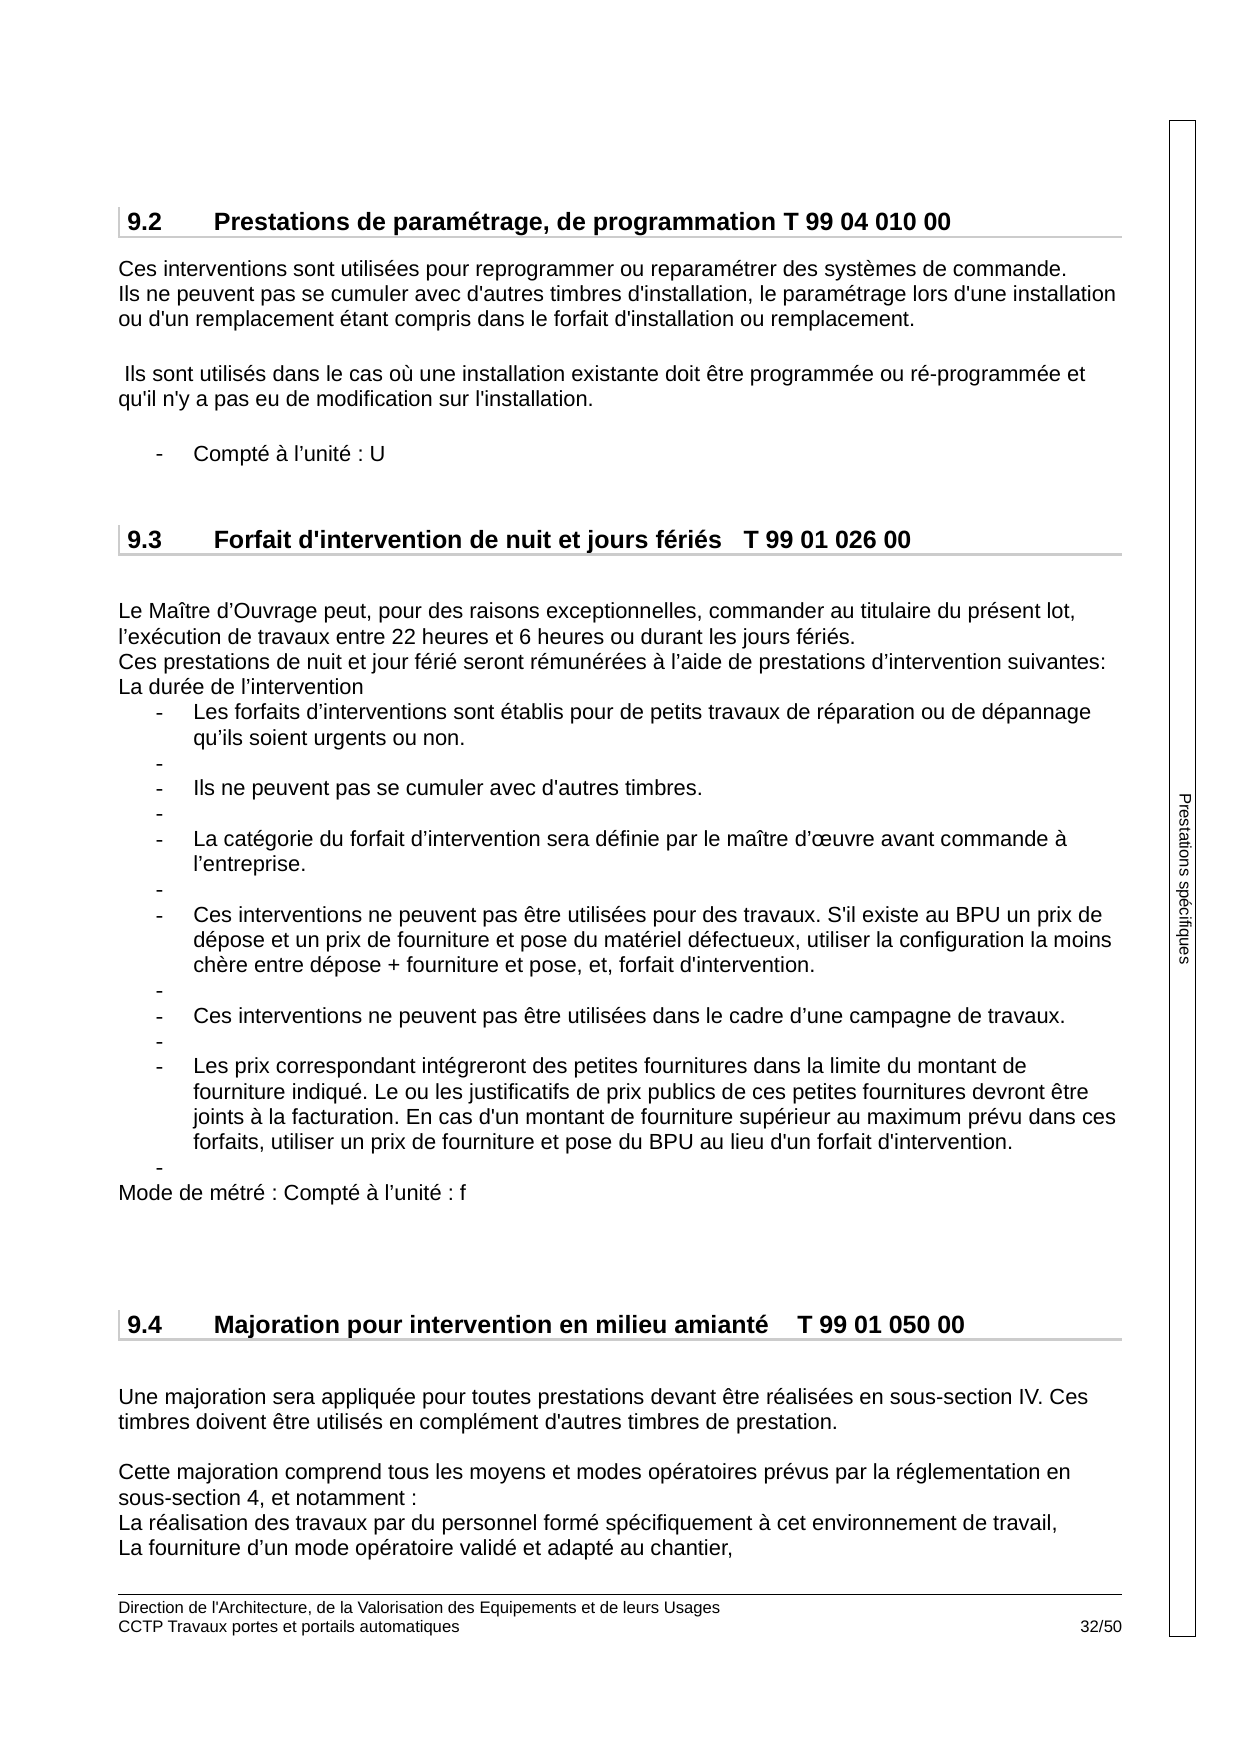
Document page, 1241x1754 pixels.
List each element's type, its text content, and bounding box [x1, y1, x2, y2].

text Ils ne peuvent pas se cumuler avec d'autres timbres d'installation, le paramétrage lors d'une installation ou d'un remplacement étant compris dans le forfait d'installation ou remplacement. [118, 281, 1122, 331]
subtitle Forfait d'intervention de nuit et jours fériés T 99 01 026 00 [120, 525, 1122, 553]
text Ces interventions sont utilisées pour reprogrammer ou reparamétrer des systèmes de commande. [118, 255, 1122, 281]
text La réalisation des travaux par du personnel formé spécifiquement à cet environnement de travail, [118, 1509, 1122, 1535]
list La catégorie du forfait d’intervention sera définie par le maître d’œuvre avant commande à l’entreprise. [156, 826, 1122, 876]
text La fourniture d’un mode opératoire validé et adapté au chantier, [118, 1535, 1122, 1560]
list Ils ne peuvent pas se cumuler avec d'autres timbres. [156, 775, 1122, 800]
text Ils sont utilisés dans le cas où une installation existante doit être programmée ou ré-programmée et qu'il n'y a pas eu de modification sur l'installation. [118, 361, 1122, 411]
list Les prix correspondant intégreront des petites fournitures dans la limite du montant de fourniture indiqué. Le ou les justificatifs de prix publics de ces petites fournitures devront être joints à la facturation. En cas d'un montant de fourniture supérieur au maximum prévu dans ces forfaits, utiliser un prix de fourniture et pose du BPU au lieu d'un forfait d'intervention. [156, 1053, 1122, 1154]
list Ces interventions ne peuvent pas être utilisées dans le cadre d’une campagne de travaux. [156, 1003, 1122, 1028]
subtitle Majoration pour intervention en milieu amianté T 99 01 050 00 [120, 1310, 1122, 1338]
list Ces interventions ne peuvent pas être utilisées pour des travaux. S'il existe au BPU un prix de dépose et un prix de fourniture et pose du matériel défectueux, utiliser la configuration la moins chère entre dépose + fourniture et pose, et, forfait d'intervention. [156, 902, 1122, 977]
text La durée de l’intervention [118, 674, 1122, 699]
subtitle Prestations de paramétrage, de programmation T 99 04 010 00 [120, 207, 1122, 236]
list Les forfaits d’interventions sont établis pour de petits travaux de réparation ou de dépannage qu’ils soient urgents ou non. [156, 699, 1122, 750]
text Mode de métré : Compté à l’unité : f [118, 1179, 1122, 1205]
list Compté à l’unité : U [156, 440, 1122, 466]
text Une majoration sera appliquée pour toutes prestations devant être réalisées en sous-section IV. Ces timbres doivent être utilisés en complément d'autres timbres de prestation. [118, 1383, 1122, 1434]
text Cette majoration comprend tous les moyens et modes opératoires prévus par la réglementation en sous-section 4, et notamment : [118, 1459, 1122, 1509]
text Le Maître d’Ouvrage peut, pour des raisons exceptionnelles, commander au titulaire du présent lot, l’exécution de travaux entre 22 heures et 6 heures ou durant les jours fériés. [118, 598, 1122, 649]
text Ces prestations de nuit et jour férié seront rémunérées à l’aide de prestations d’intervention suivantes: [118, 649, 1122, 674]
